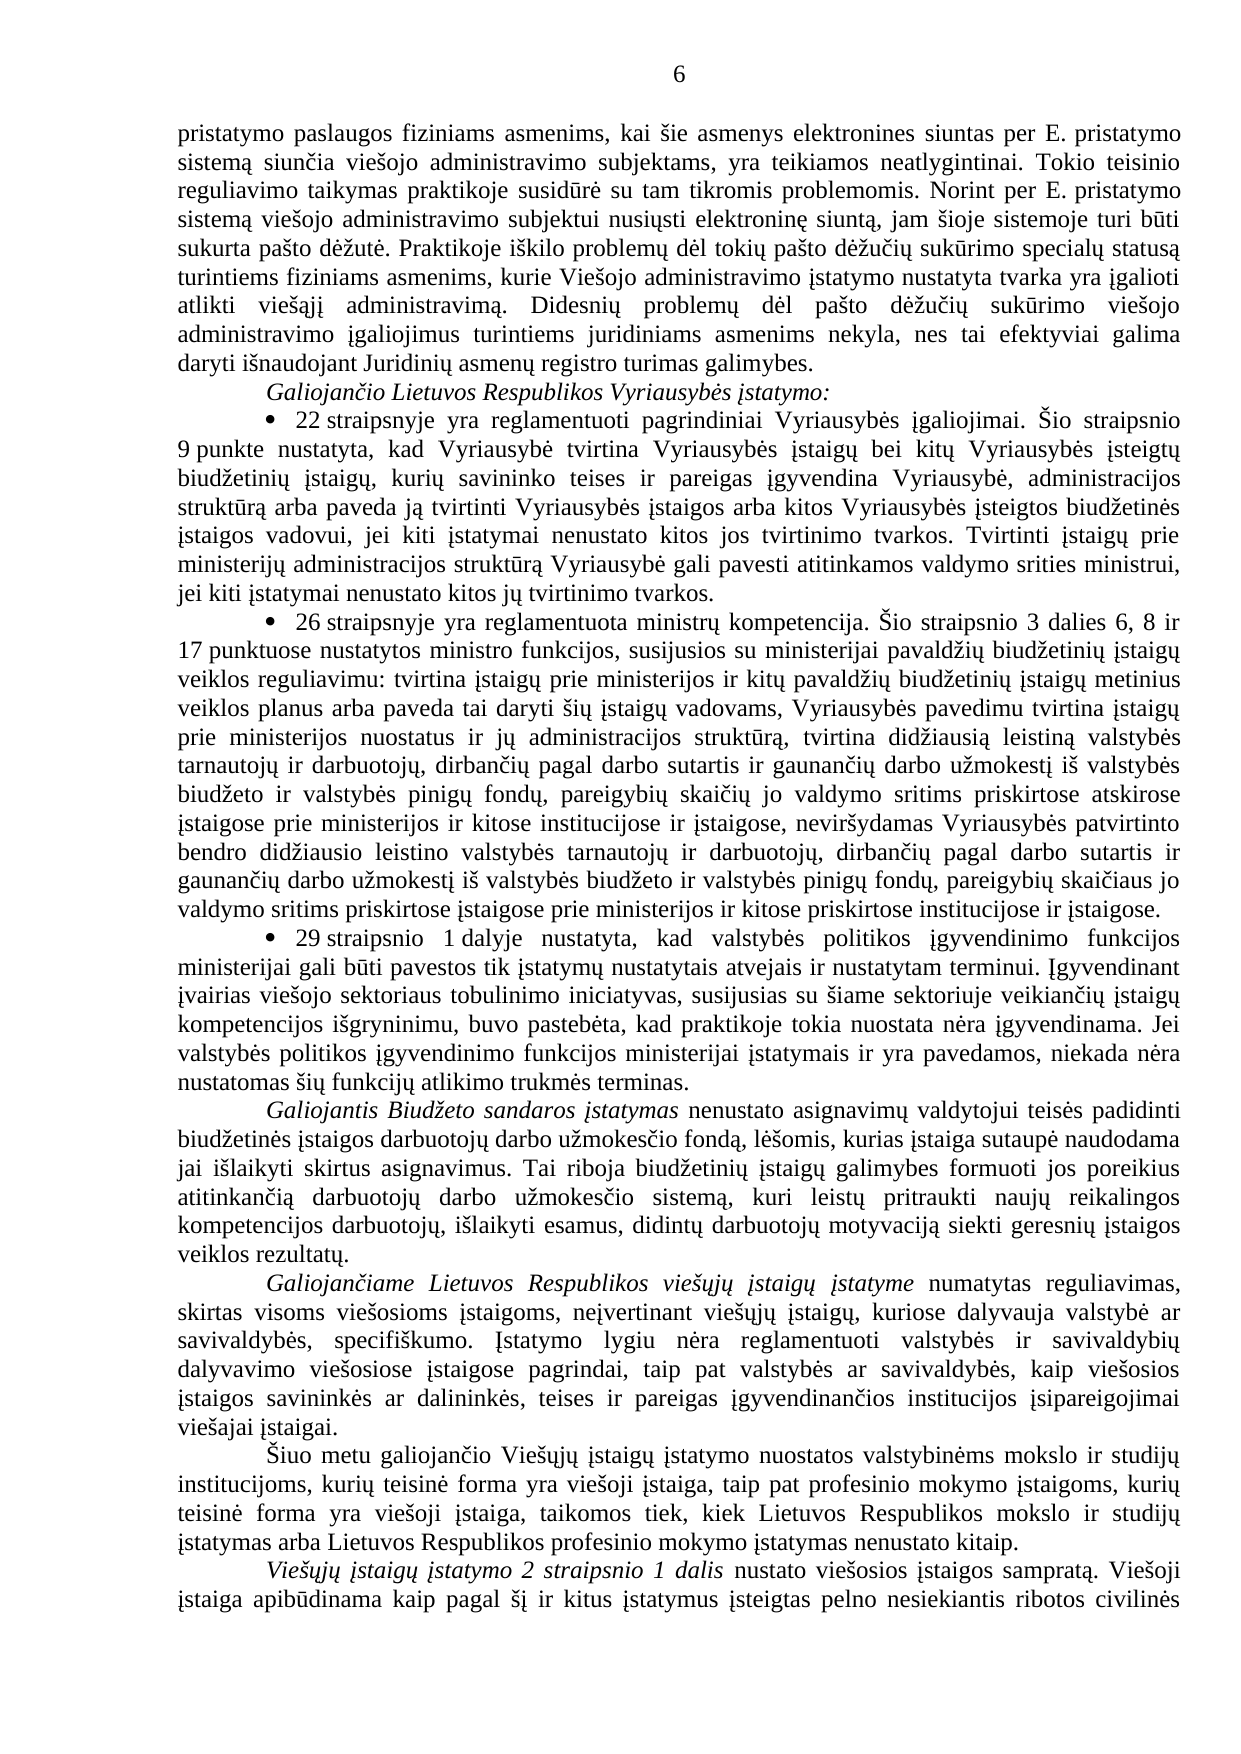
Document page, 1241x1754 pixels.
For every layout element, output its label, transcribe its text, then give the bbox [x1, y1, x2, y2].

text Galiojantis Biudžeto sandaros įstatymas nenustato asignavimų valdytojui teisės padidinti biudžetinės įstaigos darbuotojų darbo užmokesčio fondą, lėšomis, kurias įstaiga sutaupė naudodama jai išlaikyti skirtus asignavimus. Tai riboja biudžetinių įstaigų galimybes formuoti jos poreikius atitinkančią darbuotojų darbo užmokesčio sistemą, kuri leistų pritraukti naujų reikalingos kompetencijos darbuotojų, išlaikyti esamus, didintų darbuotojų motyvaciją siekti geresnių įstaigos veiklos rezultatų. [177, 1096, 1181, 1268]
text  22 straipsnyje yra reglamentuoti pagrindiniai Vyriausybės įgaliojimai. Šio straipsnio 9 punkte nustatyta, kad Vyriausybė tvirtina Vyriausybės įstaigų bei kitų Vyriausybės įsteigtų biudžetinių įstaigų, kurių savininko teises ir pareigas įgyvendina Vyriausybė, administracijos struktūrą arba paveda ją tvirtinti Vyriausybės įstaigos arba kitos Vyriausybės įsteigtos biudžetinės įstaigos vadovui, jei kiti įstatymai nenustato kitos jos tvirtinimo tvarkos. Tvirtinti įstaigų prie ministerijų administracijos struktūrą Vyriausybė gali pavesti atitinkamos valdymo srities ministrui, jei kiti įstatymai nenustato kitos jų tvirtinimo tvarkos. [177, 406, 1181, 607]
text  29 straipsnio 1 dalyje nustatyta, kad valstybės politikos įgyvendinimo funkcijos ministerijai gali būti pavestos tik įstatymų nustatytais atvejais ir nustatytam terminui. Įgyvendinant įvairias viešojo sektoriaus tobulinimo iniciatyvas, susijusias su šiame sektoriuje veikiančių įstaigų kompetencijos išgryninimu, buvo pastebėta, kad praktikoje tokia nuostata nėra įgyvendinama. Jei valstybės politikos įgyvendinimo funkcijos ministerijai įstatymais ir yra pavedamos, niekada nėra nustatomas šių funkcijų atlikimo trukmės terminas. [177, 923, 1181, 1096]
text Galiojančio Lietuvos Respublikos Vyriausybės įstatymo: [177, 377, 1181, 406]
text Galiojančiame Lietuvos Respublikos viešųjų įstaigų įstatyme numatytas reguliavimas, skirtas visoms viešosioms įstaigoms, neįvertinant viešųjų įstaigų, kuriose dalyvauja valstybė ar savivaldybės, specifiškumo. Įstatymo lygiu nėra reglamentuoti valstybės ir savivaldybių dalyvavimo viešosiose įstaigose pagrindai, taip pat valstybės ar savivaldybės, kaip viešosios įstaigos savininkės ar dalininkės, teises ir pareigas įgyvendinančios institucijos įsipareigojimai viešajai įstaigai. [177, 1268, 1181, 1441]
text Šiuo metu galiojančio Viešųjų įstaigų įstatymo nuostatos valstybinėms mokslo ir studijų institucijoms, kurių teisinė forma yra viešoji įstaiga, taip pat profesinio mokymo įstaigoms, kurių teisinė forma yra viešoji įstaiga, taikomos tiek, kiek Lietuvos Respublikos mokslo ir studijų įstatymas arba Lietuvos Respublikos profesinio mokymo įstatymas nenustato kitaip. [177, 1441, 1181, 1556]
text pristatymo paslaugos fiziniams asmenims, kai šie asmenys elektronines siuntas per E. pristatymo sistemą siunčia viešojo administravimo subjektams, yra teikiamos neatlygintinai. Tokio teisinio reguliavimo taikymas praktikoje susidūrė su tam tikromis problemomis. Norint per E. pristatymo sistemą viešojo administravimo subjektui nusiųsti elektroninę siuntą, jam šioje sistemoje turi būti sukurta pašto dėžutė. Praktikoje iškilo problemų dėl tokių pašto dėžučių sukūrimo specialų statusą turintiems fiziniams asmenims, kurie Viešojo administravimo įstatymo nustatyta tvarka yra įgalioti atlikti viešąjį administravimą. Didesnių problemų dėl pašto dėžučių sukūrimo viešojo administravimo įgaliojimus turintiems juridiniams asmenims nekyla, nes tai efektyviai galima daryti išnaudojant Juridinių asmenų registro turimas galimybes. [177, 118, 1181, 377]
text  26 straipsnyje yra reglamentuota ministrų kompetencija. Šio straipsnio 3 dalies 6, 8 ir 17 punktuose nustatytos ministro funkcijos, susijusios su ministerijai pavaldžių biudžetinių įstaigų veiklos reguliavimu: tvirtina įstaigų prie ministerijos ir kitų pavaldžių biudžetinių įstaigų metinius veiklos planus arba paveda tai daryti šių įstaigų vadovams, Vyriausybės pavedimu tvirtina įstaigų prie ministerijos nuostatus ir jų administracijos struktūrą, tvirtina didžiausią leistiną valstybės tarnautojų ir darbuotojų, dirbančių pagal darbo sutartis ir gaunančių darbo užmokestį iš valstybės biudžeto ir valstybės pinigų fondų, pareigybių skaičių jo valdymo sritims priskirtose atskirose įstaigose prie ministerijos ir kitose institucijose ir įstaigose, neviršydamas Vyriausybės patvirtinto bendro didžiausio leistino valstybės tarnautojų ir darbuotojų, dirbančių pagal darbo sutartis ir gaunančių darbo užmokestį iš valstybės biudžeto ir valstybės pinigų fondų, pareigybių skaičiaus jo valdymo sritims priskirtose įstaigose prie ministerijos ir kitose priskirtose institucijose ir įstaigose. [177, 607, 1181, 923]
text Viešųjų įstaigų įstatymo 2 straipsnio 1 dalis nustato viešosios įstaigos sampratą. Viešoji įstaiga apibūdinama kaip pagal šį ir kitus įstatymus įsteigtas pelno nesiekiantis ribotos civilinės [177, 1556, 1181, 1613]
